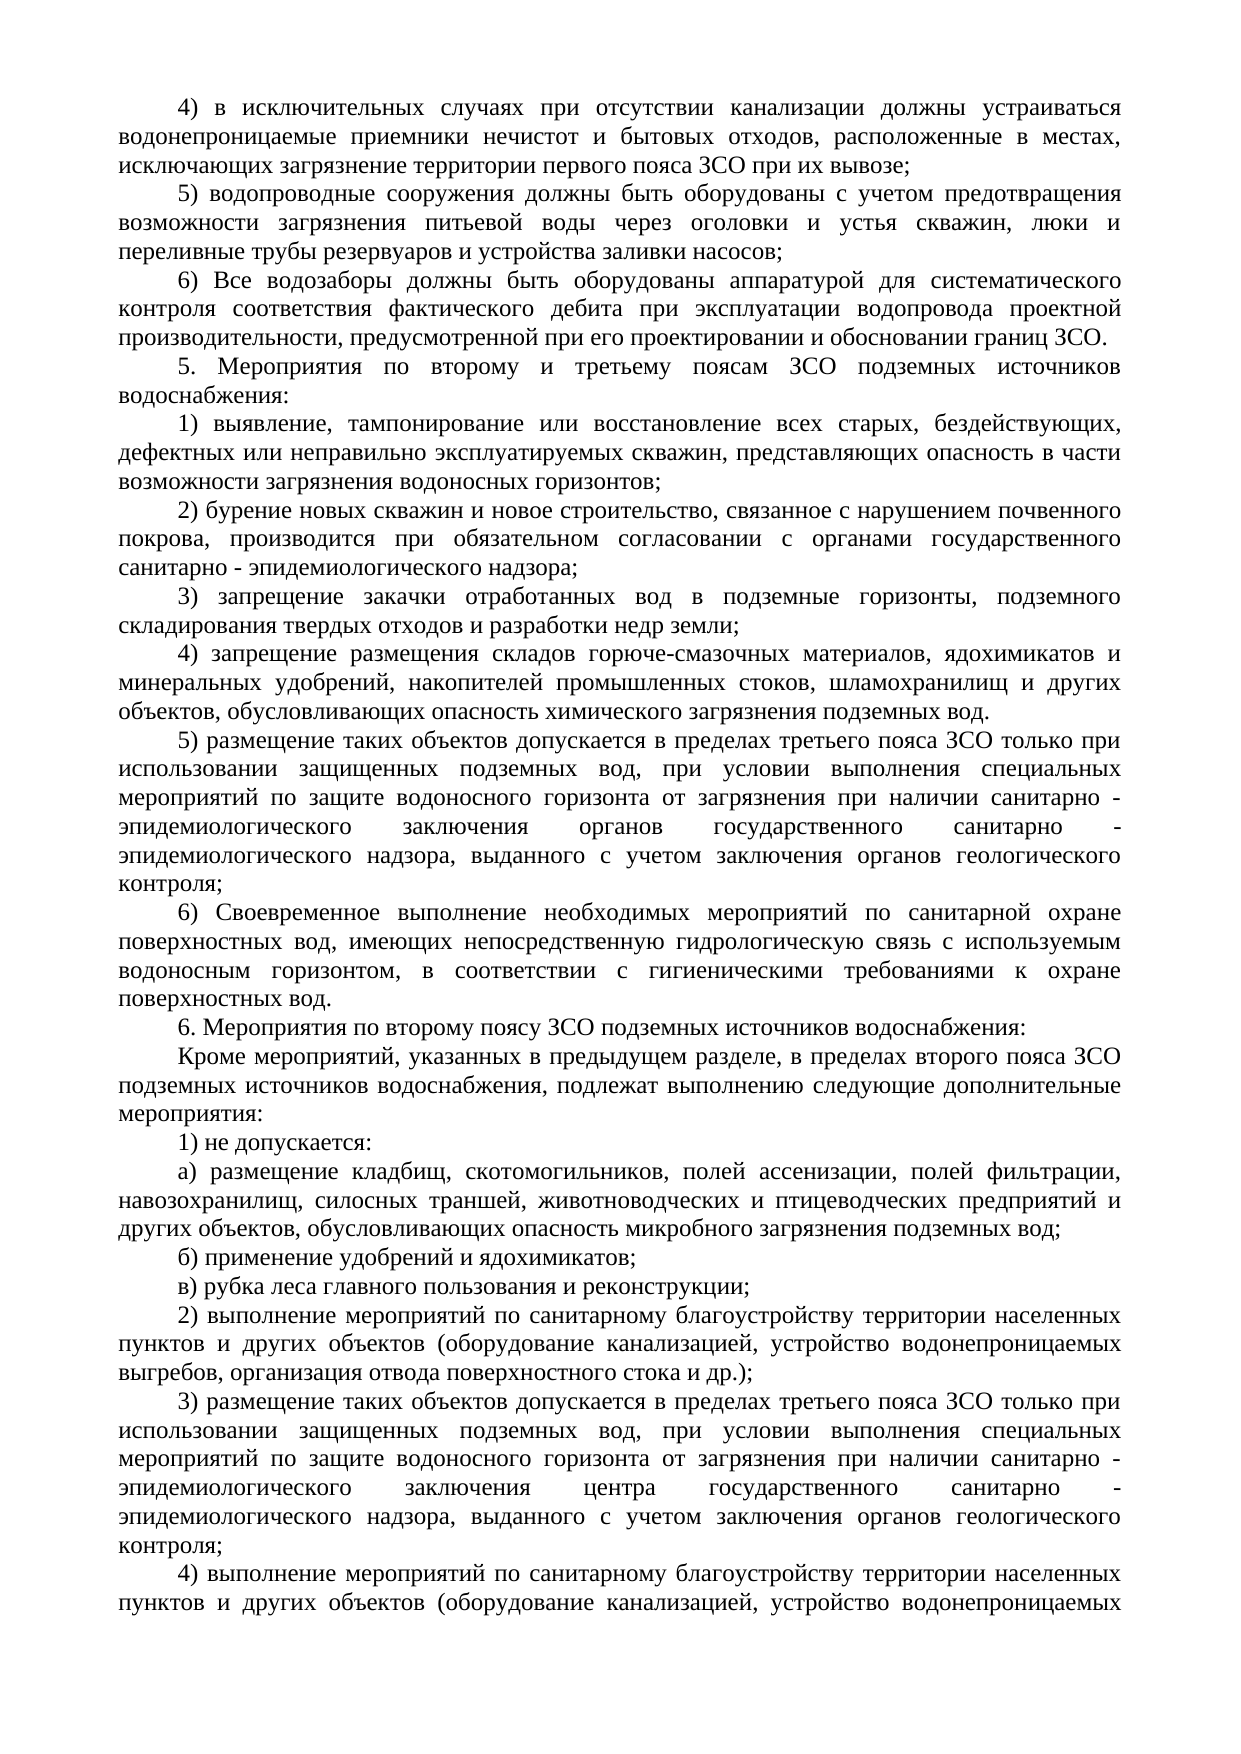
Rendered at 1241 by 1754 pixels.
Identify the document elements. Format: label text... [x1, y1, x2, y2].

text в) рубка леса главного пользования и реконструкции; [118, 1271, 1122, 1300]
text б) применение удобрений и ядохимикатов; [118, 1242, 1122, 1271]
text 6. Мероприятия по второму поясу ЗСО подземных источников водоснабжения: [118, 1012, 1122, 1041]
text 4) запрещение размещения складов горюче-смазочных материалов, ядохимикатов и минеральных удобрений, накопителей промышленных стоков, шламохранилищ и других объектов, обусловливающих опасность химического загрязнения подземных вод. [118, 638, 1122, 725]
text 2) бурение новых скважин и новое строительство, связанное с нарушением почвенного покрова, производится при обязательном согласовании с органами государственного санитарно - эпидемиологического надзора; [118, 495, 1122, 581]
text а) размещение кладбищ, скотомогильников, полей ассенизации, полей фильтрации, навозохранилищ, силосных траншей, животноводческих и птицеводческих предприятий и других объектов, обусловливающих опасность микробного загрязнения подземных вод; [118, 1156, 1122, 1242]
text 6) Своевременное выполнение необходимых мероприятий по санитарной охране поверхностных вод, имеющих непосредственную гидрологическую связь с используемым водоносным горизонтом, в соответствии с гигиеническими требованиями к охране поверхностных вод. [118, 897, 1122, 1012]
text 3) запрещение закачки отработанных вод в подземные горизонты, подземного складирования твердых отходов и разработки недр земли; [118, 581, 1122, 638]
text 4) выполнение мероприятий по санитарному благоустройству территории населенных пунктов и других объектов (оборудование канализацией, устройство водонепроницаемых [118, 1558, 1122, 1616]
text 1) выявление, тампонирование или восстановление всех старых, бездействующих, дефектных или неправильно эксплуатируемых скважин, представляющих опасность в части возможности загрязнения водоносных горизонтов; [118, 408, 1122, 495]
text 4) в исключительных случаях при отсутствии канализации должны устраиваться водонепроницаемые приемники нечистот и бытовых отходов, расположенные в местах, исключающих загрязнение территории первого пояса ЗСО при их вывозе; [118, 92, 1122, 178]
text 5. Мероприятия по второму и третьему поясам ЗСО подземных источников водоснабжения: [118, 351, 1122, 408]
text 5) размещение таких объектов допускается в пределах третьего пояса ЗСО только при использовании защищенных подземных вод, при условии выполнения специальных мероприятий по защите водоносного горизонта от загрязнения при наличии санитарно - эпидемиологического заключения органов государственного санитарно - эпидемиологического надзора, выданного с учетом заключения органов геологического контроля; [118, 725, 1122, 897]
text 1) не допускается: [118, 1127, 1122, 1156]
text Кроме мероприятий, указанных в предыдущем разделе, в пределах второго пояса ЗСО подземных источников водоснабжения, подлежат выполнению следующие дополнительные мероприятия: [118, 1041, 1122, 1127]
text 2) выполнение мероприятий по санитарному благоустройству территории населенных пунктов и других объектов (оборудование канализацией, устройство водонепроницаемых выгребов, организация отвода поверхностного стока и др.); [118, 1300, 1122, 1386]
text 5) водопроводные сооружения должны быть оборудованы с учетом предотвращения возможности загрязнения питьевой воды через оголовки и устья скважин, люки и переливные трубы резервуаров и устройства заливки насосов; [118, 178, 1122, 265]
text 3) размещение таких объектов допускается в пределах третьего пояса ЗСО только при использовании защищенных подземных вод, при условии выполнения специальных мероприятий по защите водоносного горизонта от загрязнения при наличии санитарно - эпидемиологического заключения центра государственного санитарно - эпидемиологического надзора, выданного с учетом заключения органов геологического контроля; [118, 1386, 1122, 1558]
text 6) Все водозаборы должны быть оборудованы аппаратурой для систематического контроля соответствия фактического дебита при эксплуатации водопровода проектной производительности, предусмотренной при его проектировании и обосновании границ ЗСО. [118, 265, 1122, 351]
